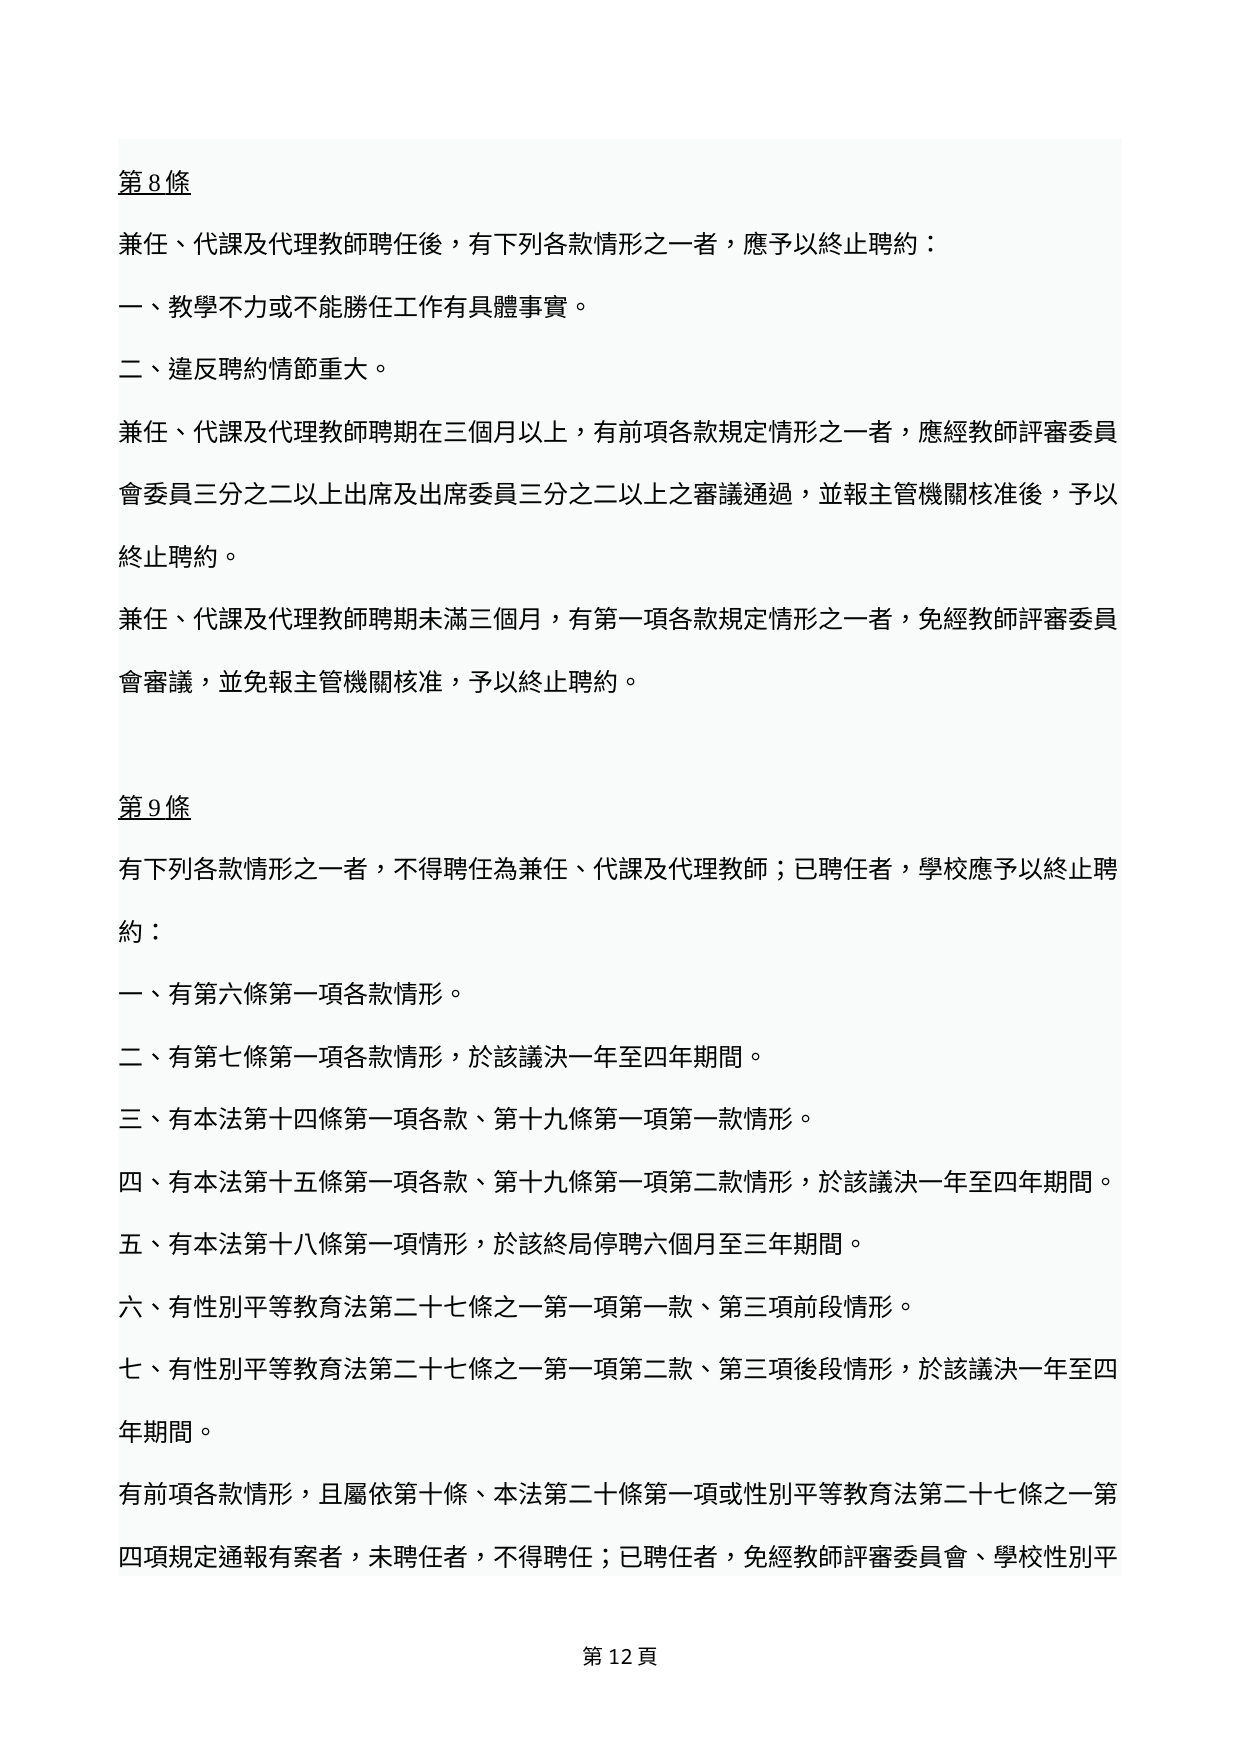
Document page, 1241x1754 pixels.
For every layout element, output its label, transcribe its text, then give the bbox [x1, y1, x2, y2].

text 二、違反聘約情節重大。 [118, 326, 1122, 389]
text 七、有性別平等教育法第二十七條之一第一項第二款、第三項後段情形，於該議決一年至四年期間。 [118, 1326, 1122, 1451]
text 第8條 [118, 139, 1122, 201]
text 四、有本法第十五條第一項各款、第十九條第一項第二款情形，於該議決一年至四年期間。 [118, 1139, 1122, 1201]
text 二、有第七條第一項各款情形，於該議決一年至四年期間。 [118, 1014, 1122, 1076]
text 五、有本法第十八條第一項情形，於該終局停聘六個月至三年期間。 [118, 1201, 1122, 1264]
text 兼任、代課及代理教師聘期未滿三個月，有第一項各款規定情形之一者，免經教師評審委員會審議，並免報主管機關核准，予以終止聘約。 [118, 576, 1122, 701]
text 兼任、代課及代理教師聘期在三個月以上，有前項各款規定情形之一者，應經教師評審委員會委員三分之二以上出席及出席委員三分之二以上之審議通過，並報主管機關核准後，予以終止聘約。 [118, 389, 1122, 576]
text 有前項各款情形，且屬依第十條、本法第二十條第一項或性別平等教育法第二十七條之一第四項規定通報有案者，未聘任者，不得聘任；已聘任者，免經教師評審委員會、學校性別平 [118, 1451, 1122, 1576]
text 第9條 [118, 764, 1122, 826]
text 兼任、代課及代理教師聘任後，有下列各款情形之一者，應予以終止聘約： [118, 201, 1122, 264]
text 三、有本法第十四條第一項各款、第十九條第一項第一款情形。 [118, 1076, 1122, 1139]
text 有下列各款情形之一者，不得聘任為兼任、代課及代理教師；已聘任者，學校應予以終止聘約： [118, 826, 1122, 951]
text 六、有性別平等教育法第二十七條之一第一項第一款、第三項前段情形。 [118, 1264, 1122, 1326]
text 一、有第六條第一項各款情形。 [118, 951, 1122, 1014]
text 一、教學不力或不能勝任工作有具體事實。 [118, 264, 1122, 326]
